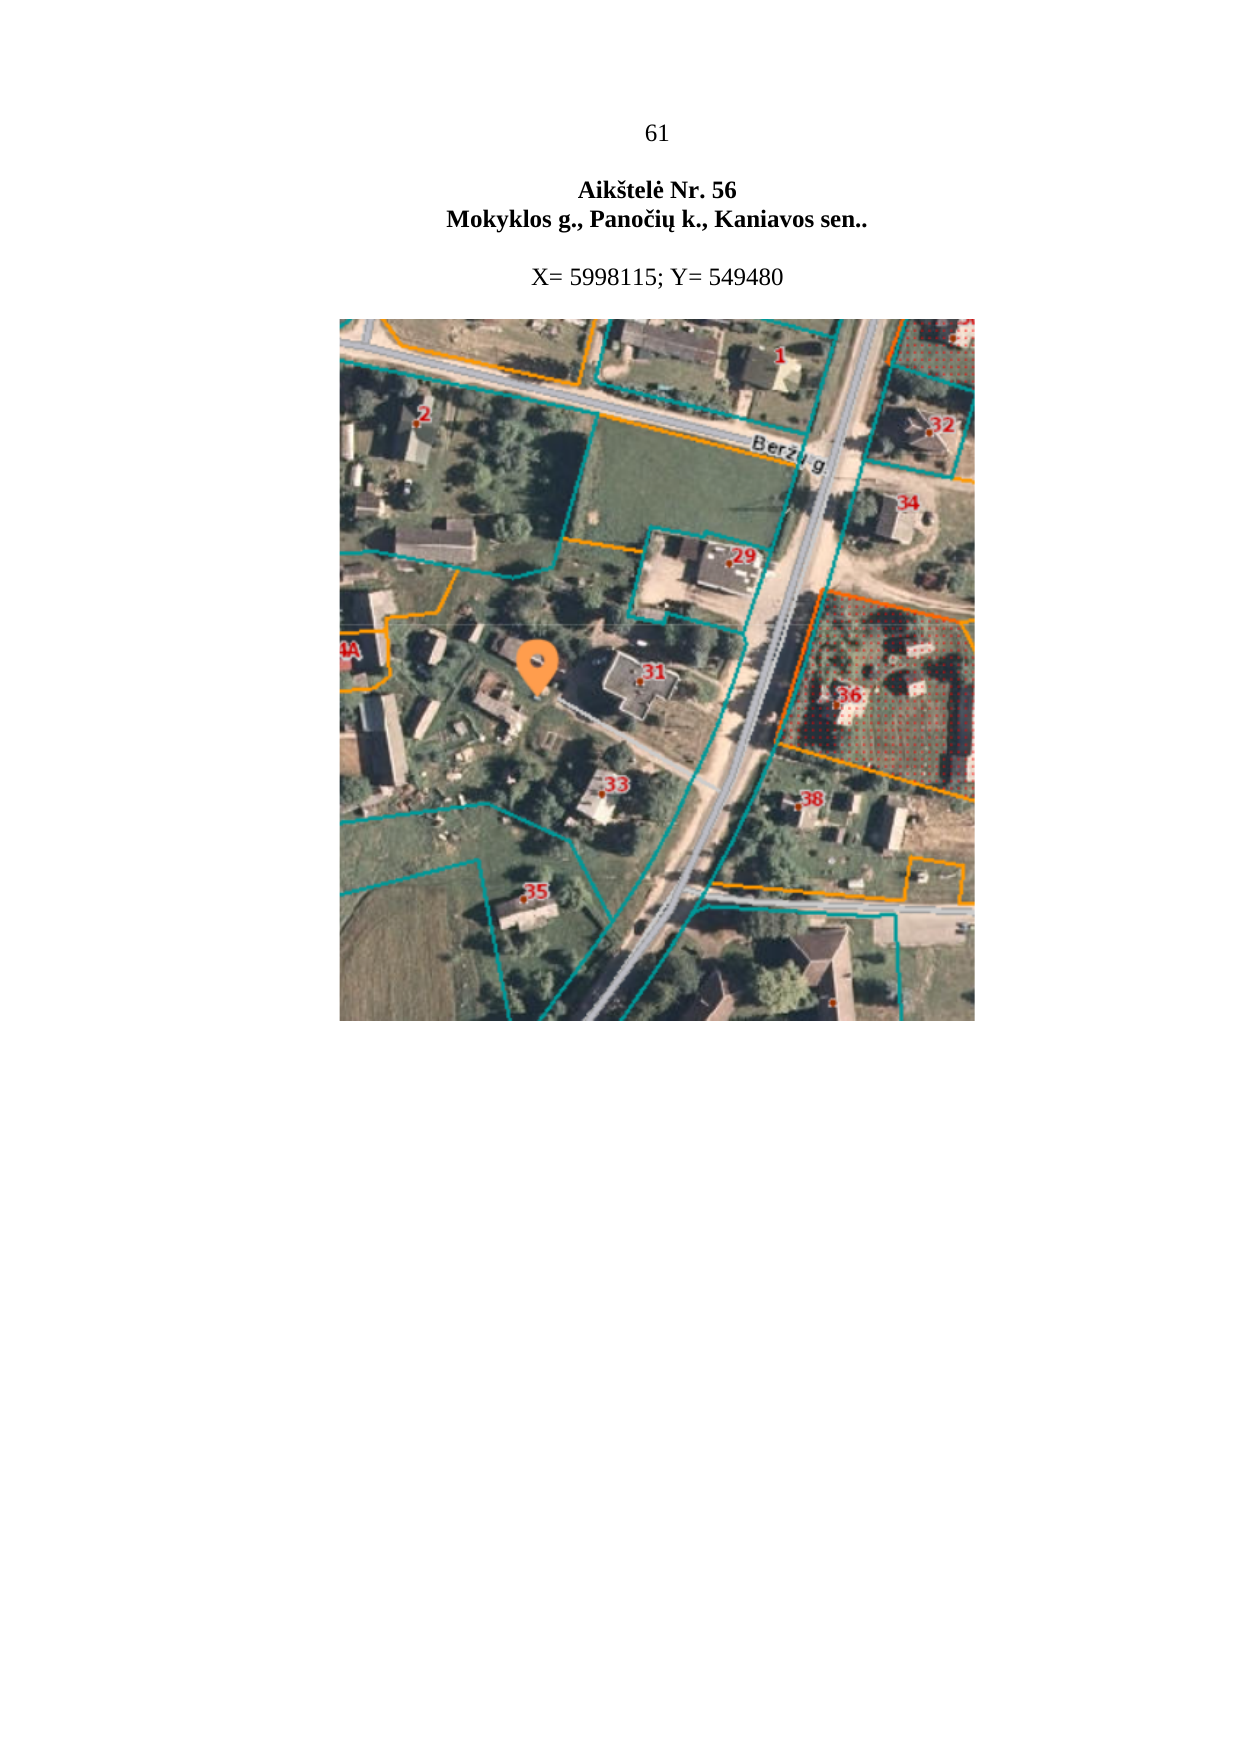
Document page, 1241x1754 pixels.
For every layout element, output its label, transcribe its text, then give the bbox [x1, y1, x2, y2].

text X= 5998115; Y= 549480 [133, 262, 1181, 291]
text Mokyklos g., Panočių k., Kaniavos sen.. [133, 204, 1181, 233]
text Aikštelė Nr. 56 [133, 176, 1181, 204]
